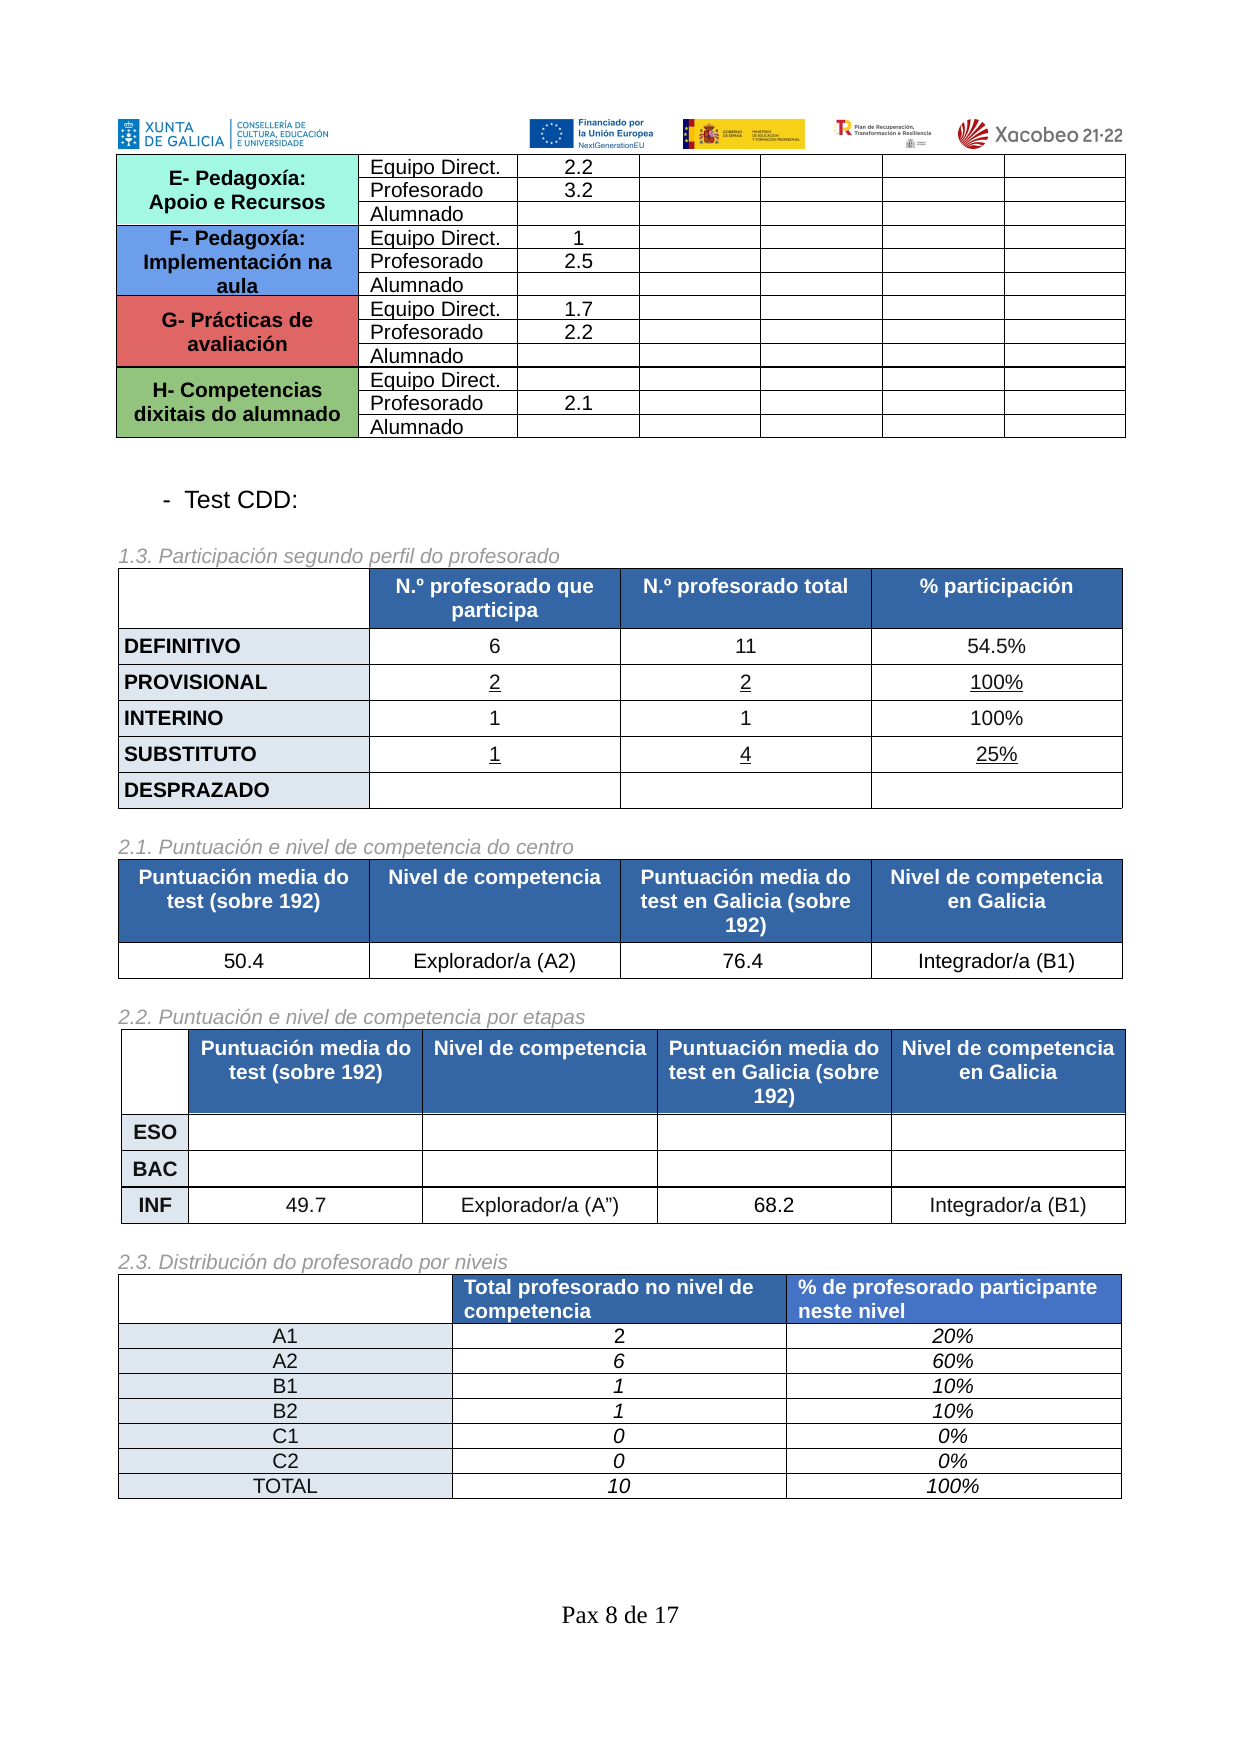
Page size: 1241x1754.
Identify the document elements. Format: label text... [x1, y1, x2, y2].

table_cell [518, 202, 639, 224]
table_cell [1005, 178, 1125, 201]
list 2.3. Distribución do profesorado por niveis [118, 1250, 1122, 1274]
table_cell B1 [119, 1374, 452, 1398]
table_cell [1005, 296, 1125, 319]
table_cell [883, 178, 1004, 201]
table_cell [761, 249, 882, 272]
table_cell 2.1 [518, 391, 639, 414]
table_cell [761, 368, 882, 390]
table_cell [518, 344, 639, 366]
table_cell 2 [370, 665, 620, 700]
table_cell 6 [453, 1349, 786, 1373]
table_cell [518, 368, 639, 390]
table_cell 2.2 [518, 320, 639, 343]
table_cell H- Competencias dixitais do alumnado [117, 368, 358, 437]
table_cell 1 [453, 1374, 786, 1398]
table_cell [883, 202, 1004, 224]
table_cell [640, 320, 760, 343]
table_cell Profesorado [359, 178, 517, 201]
table_cell [658, 1115, 891, 1150]
table_header [119, 1275, 452, 1323]
table_cell [189, 1115, 422, 1150]
table_cell [761, 296, 882, 319]
table_cell [640, 391, 760, 414]
table_cell [1005, 273, 1125, 295]
table_cell [761, 273, 882, 295]
table_cell 25% [872, 737, 1122, 772]
table_cell [658, 1151, 891, 1186]
table_cell Equipo Direct. [359, 155, 517, 177]
table_cell [621, 773, 871, 808]
table_cell [640, 296, 760, 319]
table_cell 1 [370, 737, 620, 772]
table_cell 20% [787, 1324, 1121, 1348]
table_cell [518, 415, 639, 437]
table_cell [883, 296, 1004, 319]
table_cell Alumnado [359, 202, 517, 224]
table_cell [1005, 344, 1125, 366]
table_cell 100% [787, 1474, 1121, 1498]
table_cell 6 [370, 629, 620, 664]
table_cell C2 [119, 1449, 452, 1473]
table_cell [640, 273, 760, 295]
table_cell [883, 320, 1004, 343]
table_header % participación [872, 569, 1122, 628]
table_cell Alumnado [359, 273, 517, 295]
table_header N.º profesorado que participa [370, 569, 620, 628]
table_cell [1005, 249, 1125, 272]
table_header N.º profesorado total [621, 569, 871, 628]
table_cell [1005, 202, 1125, 224]
table_cell 49.7 [189, 1188, 422, 1223]
table_header Puntuación media do test (sobre 192) [119, 860, 369, 942]
table_cell Alumnado [359, 415, 517, 437]
table_cell F- Pedagoxía: Implementación na aula [117, 226, 358, 295]
table_cell [872, 773, 1122, 808]
table_cell [640, 178, 760, 201]
table_cell 2 [453, 1324, 786, 1348]
table_cell Explorador/a (A2) [370, 943, 620, 978]
table_header % de profesorado participante neste nivel [787, 1275, 1121, 1323]
table_cell Equipo Direct. [359, 226, 517, 248]
table_cell 76.4 [621, 943, 871, 978]
text 1.3. Participación segundo perfil do profesorado [118, 544, 1122, 568]
table_cell [640, 344, 760, 366]
table_header Puntuación media do test en Galicia (sobre 192) [658, 1030, 891, 1113]
table_cell [640, 415, 760, 437]
table_cell C1 [119, 1424, 452, 1448]
table_header [122, 1030, 188, 1113]
table_cell 100% [872, 665, 1122, 700]
table_cell DEFINITIVO [119, 629, 369, 664]
table_cell [640, 202, 760, 224]
table_cell [1005, 368, 1125, 390]
text - Test CDD: [162, 485, 1122, 513]
table_cell [883, 226, 1004, 248]
table_header Puntuación media do test (sobre 192) [189, 1030, 422, 1113]
table_cell [883, 249, 1004, 272]
table_cell [761, 391, 882, 414]
table_cell 0% [787, 1424, 1121, 1448]
table_cell A2 [119, 1349, 452, 1373]
table_cell 1.7 [518, 296, 639, 319]
table_cell Equipo Direct. [359, 368, 517, 390]
table_cell G- Prácticas de avaliación [117, 296, 358, 366]
table_cell 60% [787, 1349, 1121, 1373]
table_cell 54.5% [872, 629, 1122, 664]
table_cell [883, 391, 1004, 414]
table_cell Equipo Direct. [359, 296, 517, 319]
table_cell Profesorado [359, 249, 517, 272]
table_cell 1 [453, 1399, 786, 1423]
table_cell [761, 320, 882, 343]
table_cell [640, 249, 760, 272]
table_cell [640, 368, 760, 390]
table_header [119, 569, 369, 628]
table_cell Profesorado [359, 320, 517, 343]
table_cell 1 [518, 226, 639, 248]
table_cell B2 [119, 1399, 452, 1423]
table_cell BAC [122, 1151, 188, 1186]
table_cell [883, 344, 1004, 366]
table_cell ESO [122, 1115, 188, 1150]
table_cell [640, 155, 760, 177]
table_header Nivel de competencia en Galicia [892, 1030, 1125, 1113]
table_cell 10% [787, 1399, 1121, 1423]
table_header Nivel de competencia [370, 860, 620, 942]
table_cell [423, 1151, 657, 1186]
table_cell [423, 1115, 657, 1150]
table_cell Explorador/a (A”) [423, 1188, 657, 1223]
table_cell 10 [453, 1474, 786, 1498]
table_cell [761, 226, 882, 248]
table_cell [892, 1151, 1125, 1186]
table_header Total profesorado no nivel de competencia [453, 1275, 786, 1323]
table_cell [883, 368, 1004, 390]
table_cell 50.4 [119, 943, 369, 978]
list 2.2. Puntuación e nivel de competencia por etapas [118, 1005, 1122, 1029]
table_cell [883, 273, 1004, 295]
table_cell [1005, 415, 1125, 437]
table_cell 0% [787, 1449, 1121, 1473]
table_cell 2.5 [518, 249, 639, 272]
table_cell PROVISIONAL [119, 665, 369, 700]
list 2.1. Puntuación e nivel de competencia do centro [118, 834, 1122, 858]
table_cell SUBSTITUTO [119, 737, 369, 772]
table_cell 3.2 [518, 178, 639, 201]
table_cell E- Pedagoxía: Apoio e Recursos [117, 155, 358, 224]
table_cell 0 [453, 1424, 786, 1448]
table_cell 0 [453, 1449, 786, 1473]
table_cell INF [122, 1188, 188, 1223]
table_cell [189, 1151, 422, 1186]
table_cell [1005, 320, 1125, 343]
table_cell [1005, 391, 1125, 414]
table_cell 4 [621, 737, 871, 772]
table_cell Integrador/a (B1) [872, 943, 1122, 978]
table_cell [883, 155, 1004, 177]
table_cell [761, 415, 882, 437]
table_cell [518, 273, 639, 295]
table_cell 2 [621, 665, 871, 700]
table_cell [370, 773, 620, 808]
table_cell 1 [621, 701, 871, 736]
table_cell DESPRAZADO [119, 773, 369, 808]
table_cell 10% [787, 1374, 1121, 1398]
table_cell [640, 226, 760, 248]
table_cell 68.2 [658, 1188, 891, 1223]
table_cell [761, 202, 882, 224]
table_cell [761, 178, 882, 201]
table_cell [1005, 226, 1125, 248]
table_cell Integrador/a (B1) [892, 1188, 1125, 1223]
table_cell [1005, 155, 1125, 177]
table_header Puntuación media do test en Galicia (sobre 192) [621, 860, 871, 942]
table_cell [761, 155, 882, 177]
table_cell Alumnado [359, 344, 517, 366]
table_cell INTERINO [119, 701, 369, 736]
table_cell [892, 1115, 1125, 1150]
table_cell [761, 344, 882, 366]
table_header Nivel de competencia [423, 1030, 657, 1113]
table_cell Profesorado [359, 391, 517, 414]
table_cell TOTAL [119, 1474, 452, 1498]
table_cell A1 [119, 1324, 452, 1348]
table_header Nivel de competencia en Galicia [872, 860, 1122, 942]
table_cell [883, 415, 1004, 437]
table_cell 2.2 [518, 155, 639, 177]
table_cell 100% [872, 701, 1122, 736]
table_cell 11 [621, 629, 871, 664]
table_cell 1 [370, 701, 620, 736]
